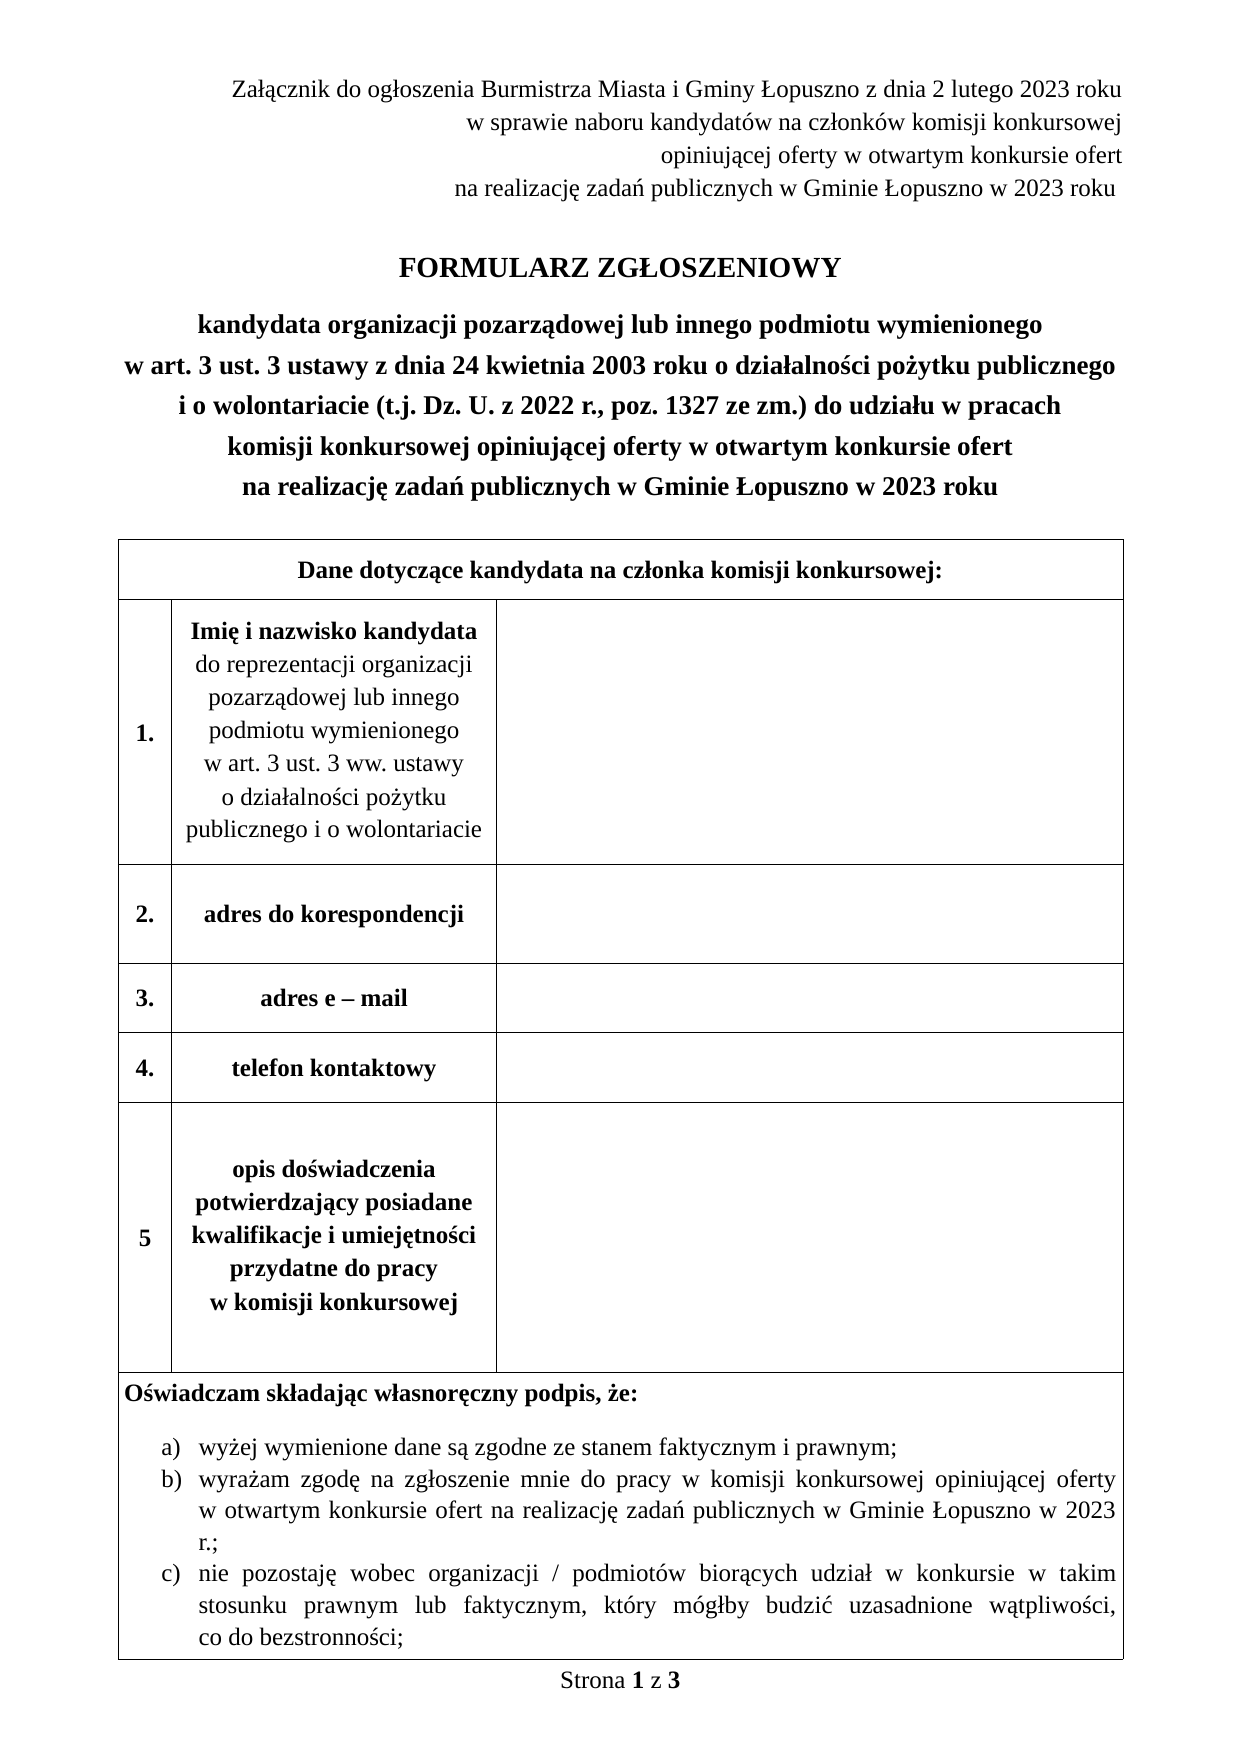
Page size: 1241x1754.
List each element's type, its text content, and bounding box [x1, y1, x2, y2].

table_cell 4. [119, 1033, 171, 1101]
table_cell adres do korespondencji [172, 865, 496, 962]
table_cell adres e – mail [172, 964, 496, 1032]
text FORMULARZ ZGŁOSZENIOWY [118, 250, 1122, 283]
table_cell opis doświadczenia potwierdzający posiadane kwalifikacje i umiejętności przydatne do pracy w komisji konkursowej [172, 1103, 496, 1372]
table_cell [497, 964, 1123, 1032]
table_cell 2. [119, 865, 171, 962]
table_cell 3. [119, 964, 171, 1032]
table_cell 1. [119, 600, 171, 864]
table_cell telefon kontaktowy [172, 1033, 496, 1101]
table_header Dane dotyczące kandydata na członka komisji konkursowej: [119, 540, 1123, 599]
table_cell [497, 1033, 1123, 1101]
text kandydata organizacji pozarządowej lub innego podmiotu wymienionego w art. 3 ust. 3 ustawy z dnia 24 kwietnia 2003 roku o działalności pożytku publicznego i o wolontariacie (t.j. Dz. U. z 2022 r., poz. 1327 ze zm.) do udziału w pracach komisji konkursowej opiniującej oferty w otwartym konkursie ofert na realizację zadań publicznych w Gminie Łopuszno w 2023 roku [118, 308, 1122, 501]
table_cell [497, 600, 1123, 864]
table_cell [497, 865, 1123, 962]
table_cell 5 [119, 1103, 171, 1372]
table_cell Oświadczam składając własnoręczny podpis, że: wyżej wymienione dane są zgodne ze stanem faktycznym i prawnym; wyrażam zgodę na zgłoszenie mnie do pracy w komisji konkursowej opiniującej oferty w otwartym konkursie ofert na realizację zadań publicznych w Gminie Łopuszno w 2023 r.; nie pozostaję wobec organizacji / podmiotów biorących udział w konkursie w takim stosunku prawnym lub faktycznym, który mógłby budzić uzasadnione wątpliwości, co do bezstronności; jestem obywatelem RP i korzystam z pełni praw publicznych; posiadam kwalifikacje i umiejętności przydatne do pracy w komisji konkursowej; wyrażam zgodę na przetwarzanie przez Burmistrza Miasta i Gminy Łopuszno moich danych osobowych zamieszczonych w formularzu w celu rozpatrzenia kandydatury na członka komisji konkursowej opiniującej oferty w otwartym konkursie ofert na realizację zadań publicznych w Gminie Łopuszno w 2023 roku. Zostałem(am) poinformowany(a) o moich prawach i obowiązkach. Przyjmuję do wiadomości, iż podanie przeze mnie danych osobowych jest dobrowolne. [119, 1373, 1123, 1659]
table_cell [497, 1103, 1123, 1372]
table_cell Imię i nazwisko kandydata do reprezentacji organizacji pozarządowej lub innego podmiotu wymienionego w art. 3 ust. 3 ww. ustawy o działalności pożytku publicznego i o wolontariacie [172, 600, 496, 864]
text Załącznik do ogłoszenia Burmistrza Miasta i Gminy Łopuszno z dnia 2 lutego 2023 roku w sprawie naboru kandydatów na członków komisji konkursowej opiniującej oferty w otwartym konkursie ofert na realizację zadań publicznych w Gminie Łopuszno w 2023 roku [118, 74, 1122, 202]
